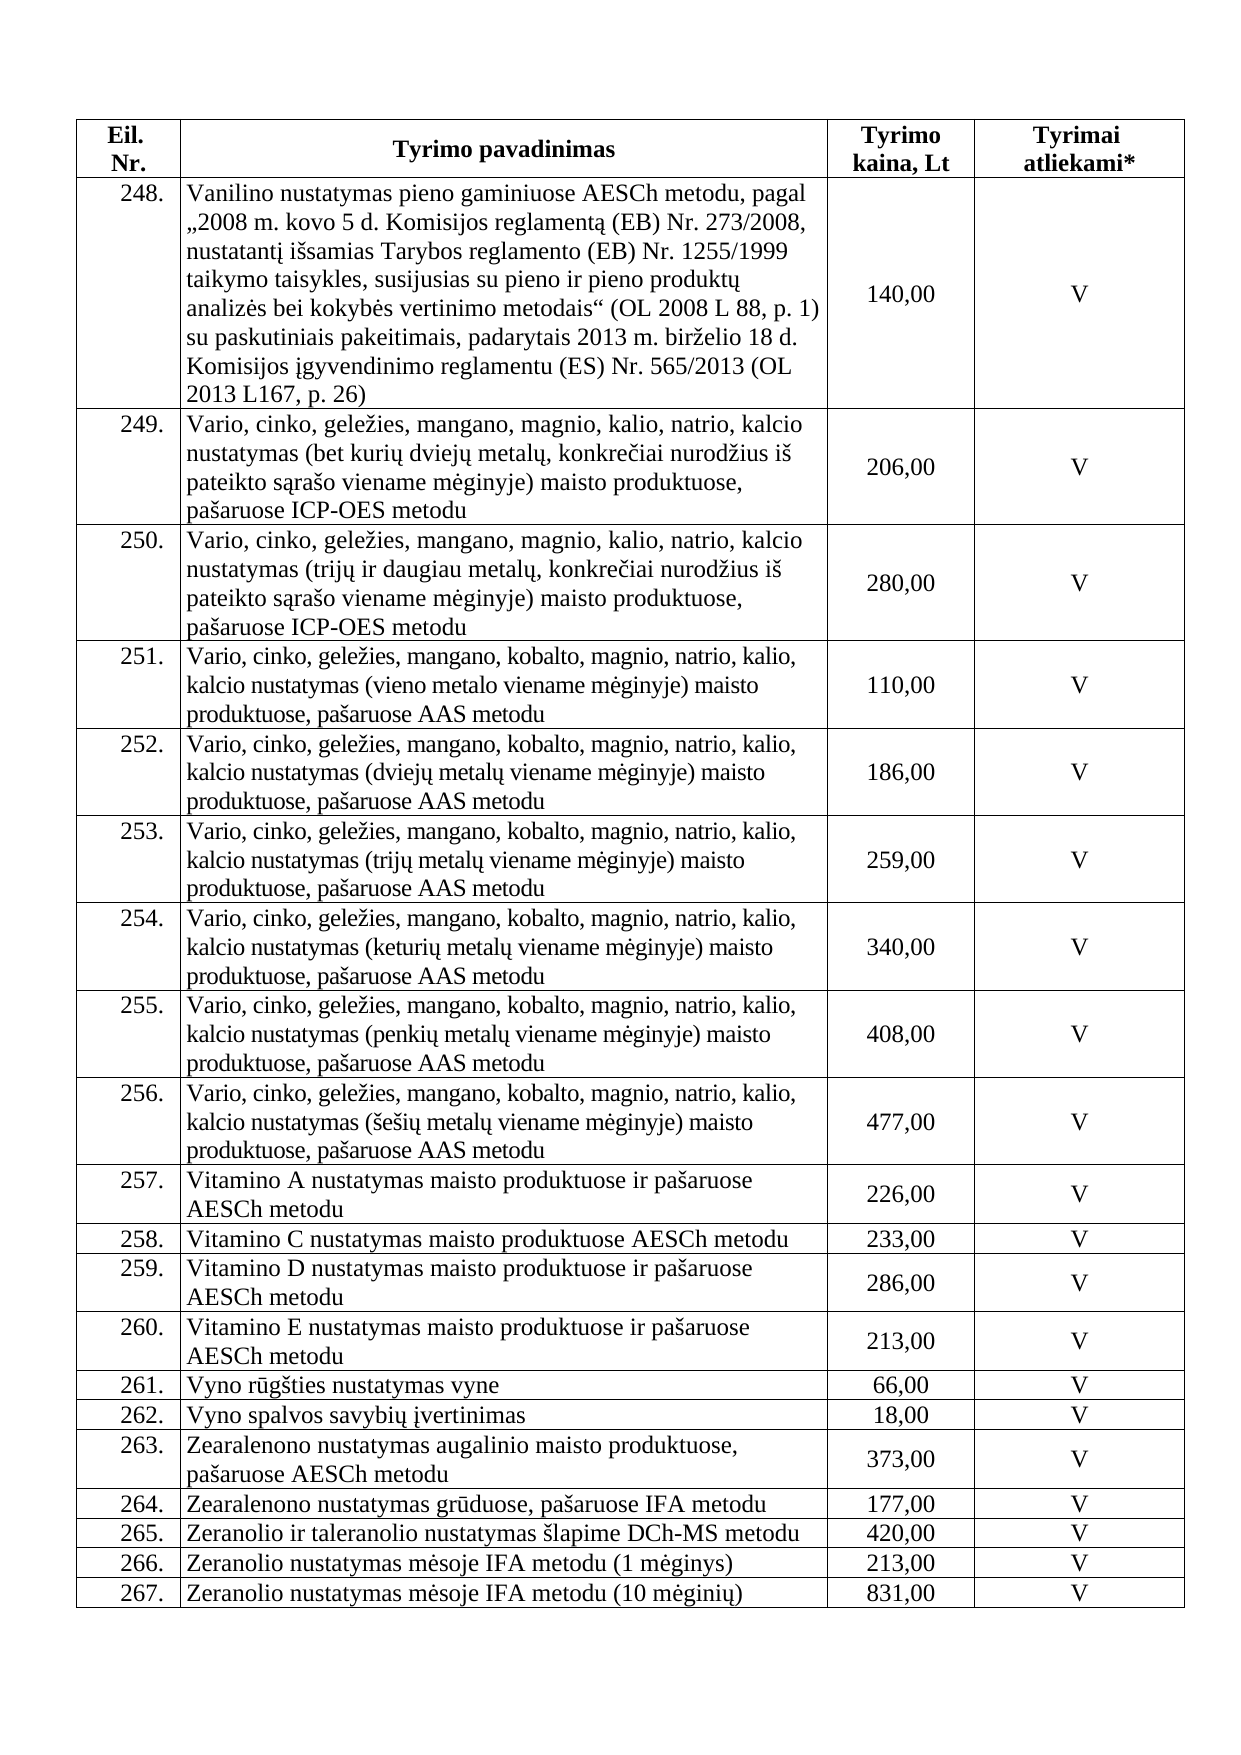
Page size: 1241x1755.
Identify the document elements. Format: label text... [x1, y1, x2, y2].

table_cell V [975, 1548, 1184, 1577]
table_cell 251. [77, 641, 180, 728]
table_cell Zearalenono nustatymas grūduose, pašaruose IFA metodu [181, 1489, 827, 1517]
table_cell 18,00 [828, 1400, 974, 1429]
table_cell 177,00 [828, 1489, 974, 1517]
table_cell Vitamino D nustatymas maisto produktuose ir pašaruose AESCh metodu [181, 1254, 827, 1311]
table_cell 258. [77, 1224, 180, 1252]
table_cell 66,00 [828, 1371, 974, 1399]
table_cell Vario, cinko, geležies, mangano, kobalto, magnio, natrio, kalio, kalcio nustatymas (penkių metalų viename mėginyje) maisto produktuose, pašaruose AAS metodu [181, 991, 827, 1077]
table_cell V [975, 816, 1184, 902]
table_cell 373,00 [828, 1430, 974, 1488]
table_cell Vyno spalvos savybių įvertinimas [181, 1400, 827, 1429]
table_cell Vyno rūgšties nustatymas vyne [181, 1371, 827, 1399]
table_cell Zeranolio nustatymas mėsoje IFA metodu (1 mėginys) [181, 1548, 827, 1577]
table_cell 254. [77, 903, 180, 989]
table_cell Vario, cinko, geležies, mangano, kobalto, magnio, natrio, kalio, kalcio nustatymas (dviejų metalų viename mėginyje) maisto produktuose, pašaruose AAS metodu [181, 729, 827, 815]
table_cell 280,00 [828, 525, 974, 640]
table_header Tyrimai atliekami* [975, 120, 1184, 177]
table_cell 259. [77, 1254, 180, 1311]
table_cell V [975, 641, 1184, 728]
table_cell Vitamino C nustatymas maisto produktuose AESCh metodu [181, 1224, 827, 1252]
table_cell Vario, cinko, geležies, mangano, kobalto, magnio, natrio, kalio, kalcio nustatymas (vieno metalo viename mėginyje) maisto produktuose, pašaruose AAS metodu [181, 641, 827, 728]
table_cell 110,00 [828, 641, 974, 728]
table_cell Vario, cinko, geležies, mangano, kobalto, magnio, natrio, kalio, kalcio nustatymas (šešių metalų viename mėginyje) maisto produktuose, pašaruose AAS metodu [181, 1078, 827, 1164]
table_cell V [975, 1254, 1184, 1311]
table_cell V [975, 1312, 1184, 1369]
table_cell 256. [77, 1078, 180, 1164]
table_cell V [975, 903, 1184, 989]
table_header Tyrimo kaina, Lt [828, 120, 974, 177]
table_cell V [975, 1224, 1184, 1252]
table_cell 249. [77, 409, 180, 524]
table_cell 206,00 [828, 409, 974, 524]
table_cell Vario, cinko, geležies, mangano, magnio, kalio, natrio, kalcio nustatymas (trijų ir daugiau metalų, konkrečiai nurodžius iš pateikto sąrašo viename mėginyje) maisto produktuose, pašaruose ICP-OES metodu [181, 525, 827, 640]
table_header Tyrimo pavadinimas [181, 120, 827, 177]
table_cell V [975, 1489, 1184, 1517]
table_cell V [975, 1165, 1184, 1223]
table_cell 266. [77, 1548, 180, 1577]
table_cell 477,00 [828, 1078, 974, 1164]
table_cell 408,00 [828, 991, 974, 1077]
table_cell 233,00 [828, 1224, 974, 1252]
table_cell V [975, 991, 1184, 1077]
table_cell 265. [77, 1519, 180, 1547]
table_cell 263. [77, 1430, 180, 1488]
table_cell 213,00 [828, 1548, 974, 1577]
table_cell 259,00 [828, 816, 974, 902]
table_cell 213,00 [828, 1312, 974, 1369]
table_cell V [975, 178, 1184, 408]
table_cell 186,00 [828, 729, 974, 815]
table_cell 252. [77, 729, 180, 815]
table_cell Vitamino A nustatymas maisto produktuose ir pašaruose AESCh metodu [181, 1165, 827, 1223]
table_cell 253. [77, 816, 180, 902]
table_cell 262. [77, 1400, 180, 1429]
table_cell V [975, 1371, 1184, 1399]
table_cell Vario, cinko, geležies, mangano, magnio, kalio, natrio, kalcio nustatymas (bet kurių dviejų metalų, konkrečiai nurodžius iš pateikto sąrašo viename mėginyje) maisto produktuose, pašaruose ICP-OES metodu [181, 409, 827, 524]
table_cell V [975, 1430, 1184, 1488]
table_cell V [975, 1519, 1184, 1547]
table_cell V [975, 729, 1184, 815]
table_cell V [975, 1078, 1184, 1164]
table_cell 267. [77, 1578, 180, 1607]
table_cell V [975, 1578, 1184, 1607]
table_cell 257. [77, 1165, 180, 1223]
table_cell 248. [77, 178, 180, 408]
table_cell 261. [77, 1371, 180, 1399]
table_cell 264. [77, 1489, 180, 1517]
table_cell Vario, cinko, geležies, mangano, kobalto, magnio, natrio, kalio, kalcio nustatymas (keturių metalų viename mėginyje) maisto produktuose, pašaruose AAS metodu [181, 903, 827, 989]
table_cell 250. [77, 525, 180, 640]
table_cell 420,00 [828, 1519, 974, 1547]
table_header Eil. Nr. [77, 120, 180, 177]
table_cell 226,00 [828, 1165, 974, 1223]
table_cell Zearalenono nustatymas augalinio maisto produktuose, pašaruose AESCh metodu [181, 1430, 827, 1488]
table_cell Vanilino nustatymas pieno gaminiuose AESCh metodu, pagal „2008 m. kovo 5 d. Komisijos reglamentą (EB) Nr. 273/2008, nustatantį išsamias Tarybos reglamento (EB) Nr. 1255/1999 taikymo taisykles, susijusias su pieno ir pieno produktų analizės bei kokybės vertinimo metodais“ (OL 2008 L 88, p. 1) su paskutiniais pakeitimais, padarytais 2013 m. birželio 18 d. Komisijos įgyvendinimo reglamentu (ES) Nr. 565/2013 (OL 2013 L167, p. 26) [181, 178, 827, 408]
table_cell 260. [77, 1312, 180, 1369]
table_cell V [975, 525, 1184, 640]
table_cell Zeranolio ir taleranolio nustatymas šlapime DCh-MS metodu [181, 1519, 827, 1547]
table_cell 140,00 [828, 178, 974, 408]
table_cell Vitamino E nustatymas maisto produktuose ir pašaruose AESCh metodu [181, 1312, 827, 1369]
table_cell 286,00 [828, 1254, 974, 1311]
table_cell Vario, cinko, geležies, mangano, kobalto, magnio, natrio, kalio, kalcio nustatymas (trijų metalų viename mėginyje) maisto produktuose, pašaruose AAS metodu [181, 816, 827, 902]
table_cell 255. [77, 991, 180, 1077]
table_cell V [975, 409, 1184, 524]
table_cell Zeranolio nustatymas mėsoje IFA metodu (10 mėginių) [181, 1578, 827, 1607]
table_cell V [975, 1400, 1184, 1429]
table_cell 340,00 [828, 903, 974, 989]
table_cell 831,00 [828, 1578, 974, 1607]
